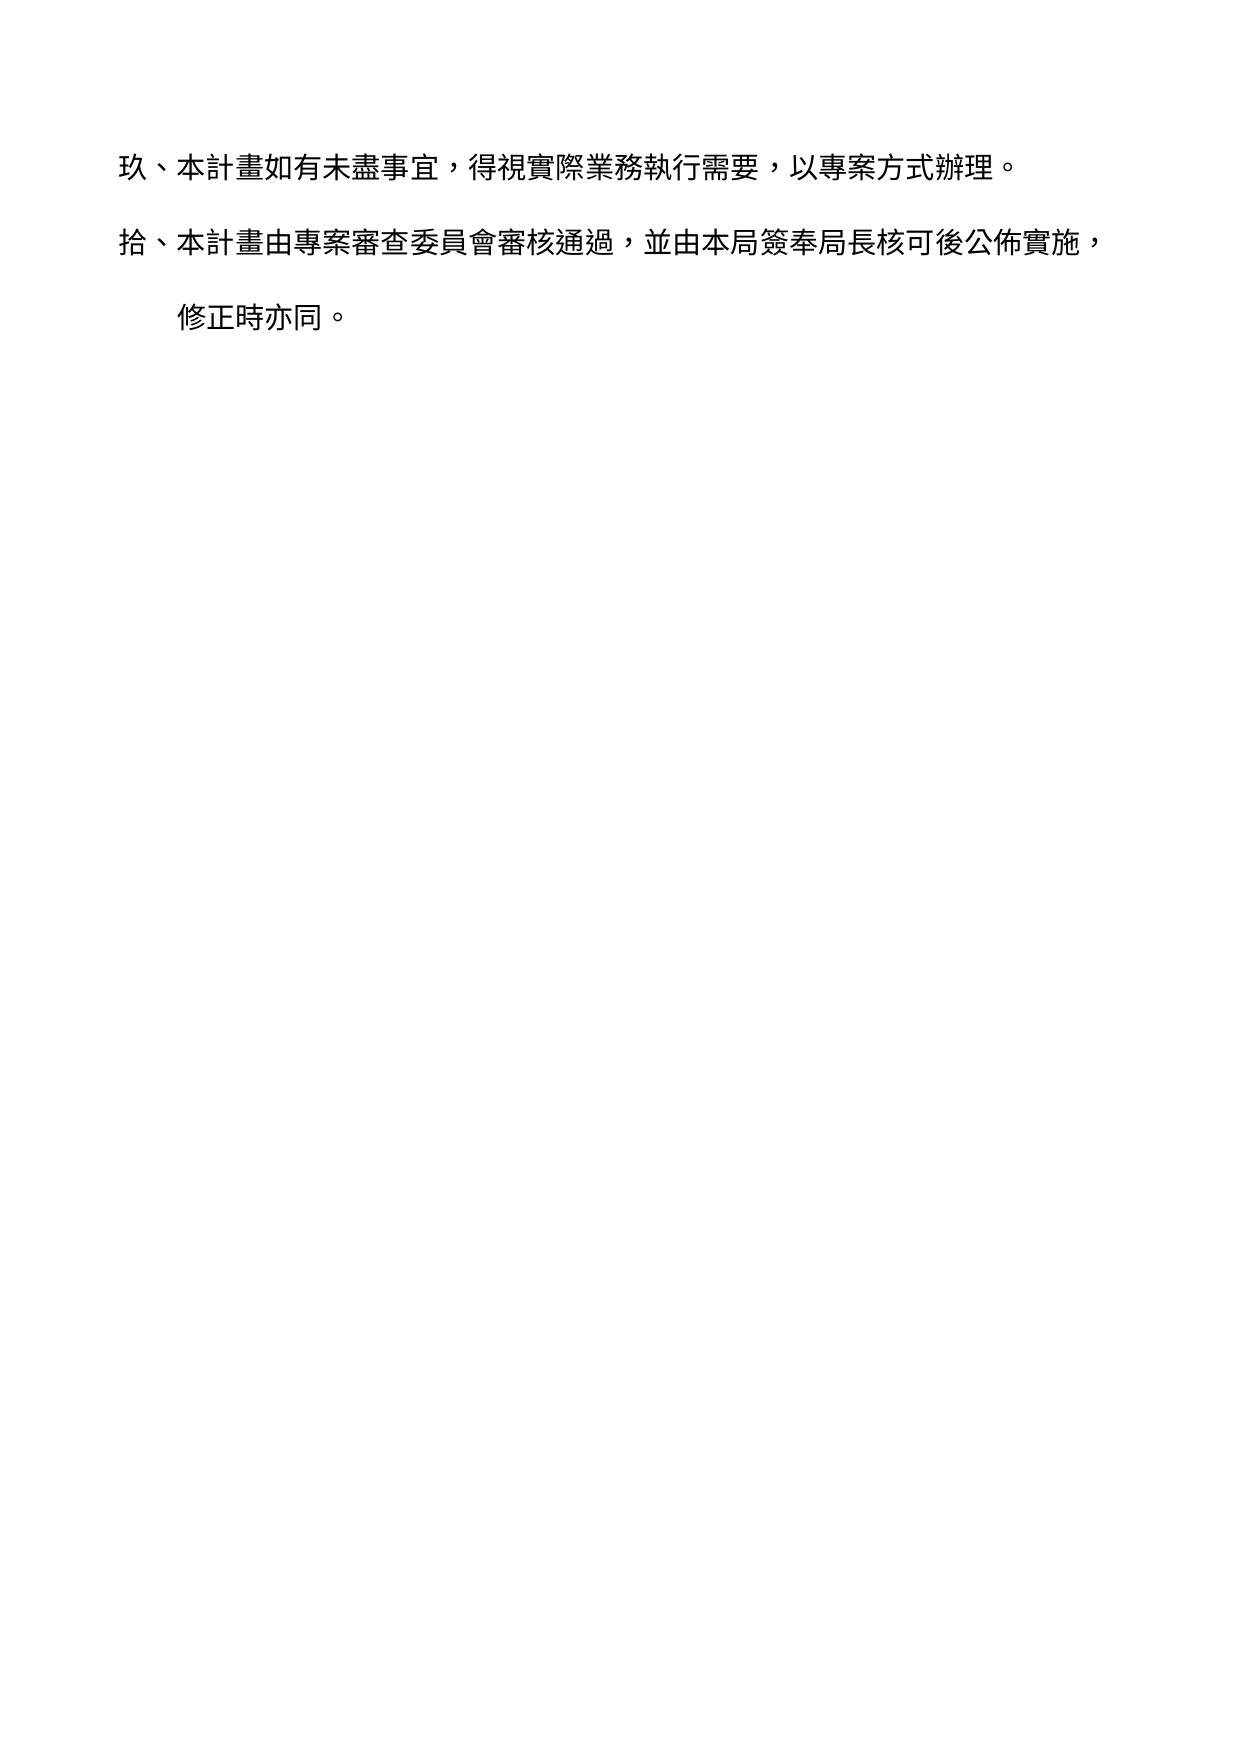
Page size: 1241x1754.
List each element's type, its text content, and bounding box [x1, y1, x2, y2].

text 拾、本計畫由專案審查委員會審核通過，並由本局簽奉局長核可後公佈實施，修正時亦同。 [118, 197, 1122, 347]
text 玖、本計畫如有未盡事宜，得視實際業務執行需要，以專案方式辦理。 [118, 122, 1122, 197]
